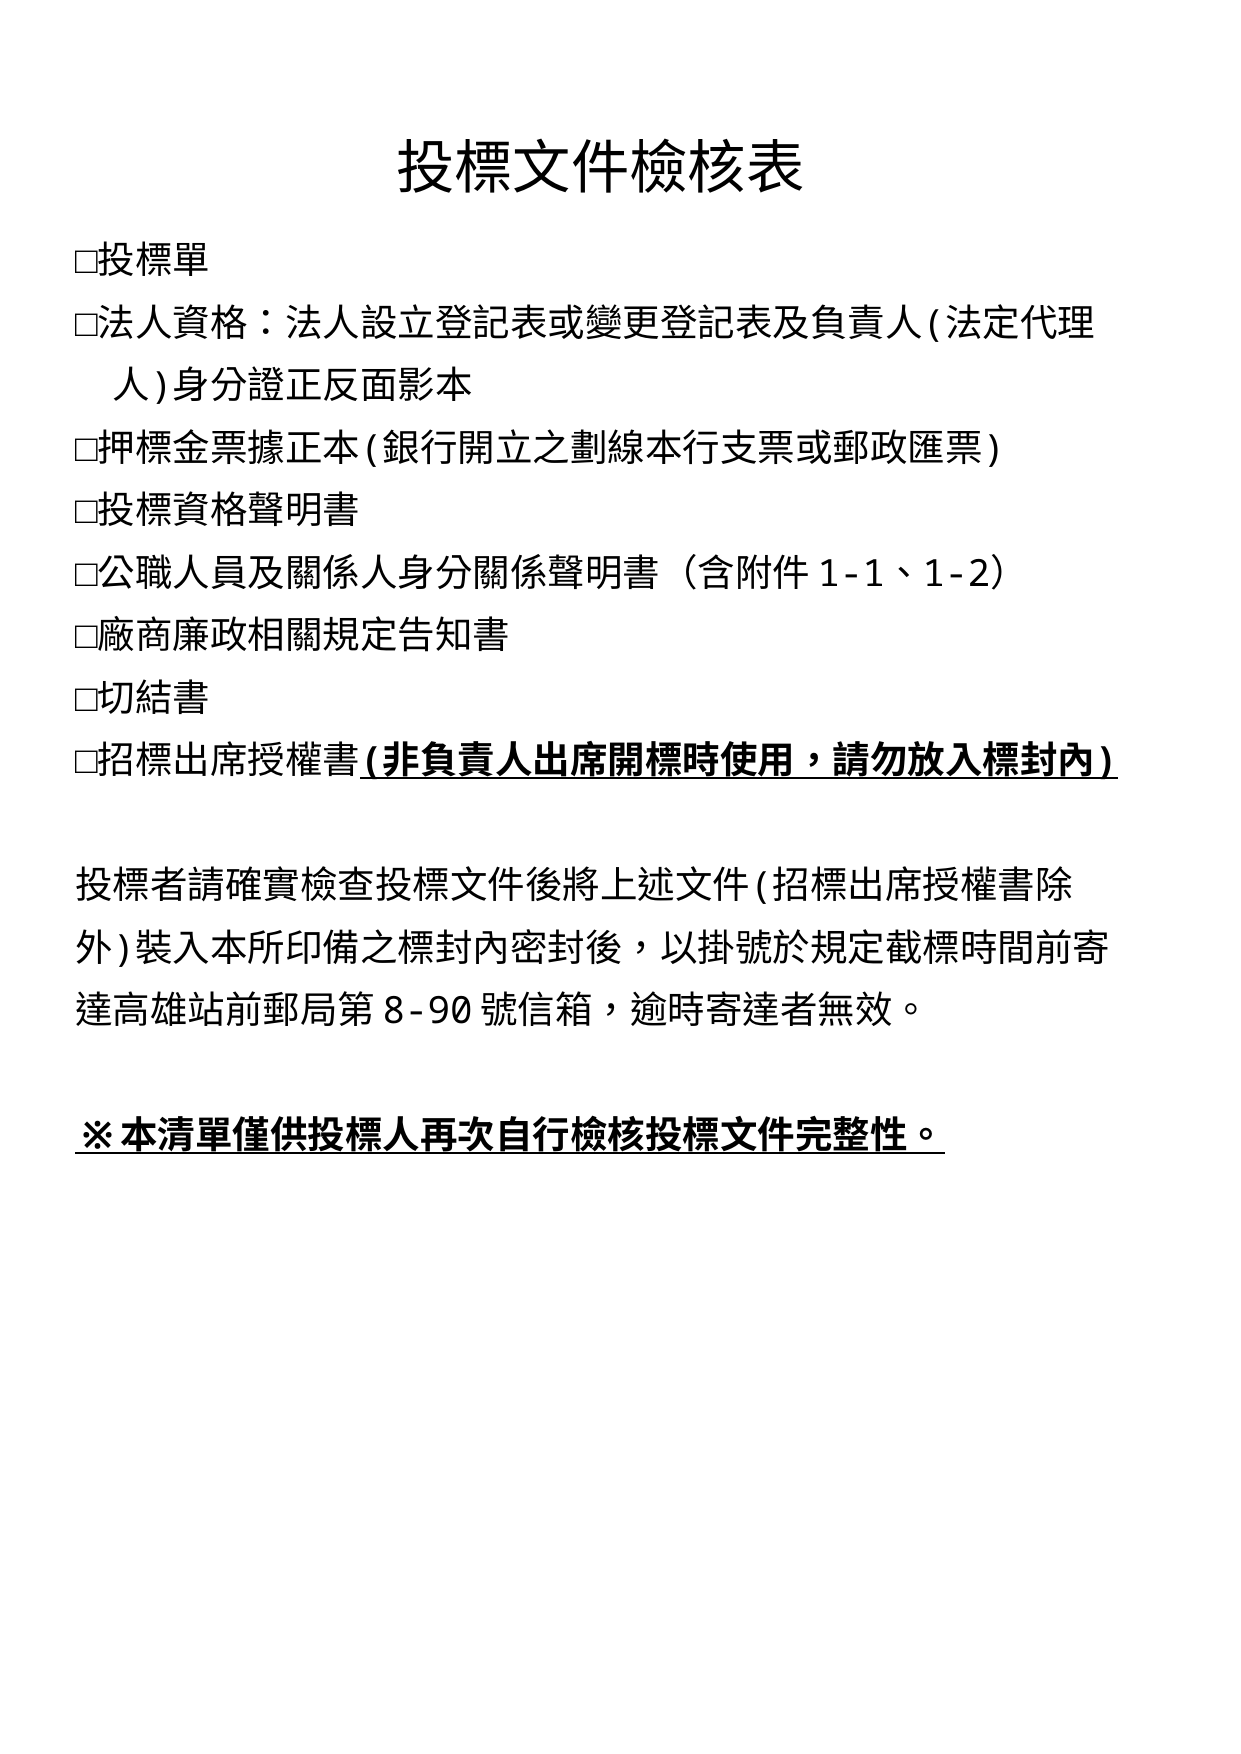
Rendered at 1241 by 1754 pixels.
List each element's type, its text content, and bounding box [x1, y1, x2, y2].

text □投標單 [75, 216, 1125, 278]
text □廠商廉政相關規定告知書 [75, 591, 1125, 653]
text □投標資格聲明書 [75, 466, 1125, 528]
text ※本清單僅供投標人再次自行檢核投標文件完整性。 [75, 1091, 1125, 1153]
text 投標者請確實檢查投標文件後將上述文件(招標出席授權書除外)裝入本所印備之標封內密封後，以掛號於規定截標時間前寄達高雄站前郵局第8-90號信箱，逾時寄達者無效。 [75, 841, 1125, 1028]
text □切結書 [75, 653, 1125, 716]
text □招標出席授權書(非負責人出席開標時使用，請勿放入標封內) [75, 716, 1125, 778]
text □法人資格：法人設立登記表或變更登記表及負責人(法定代理人)身分證正反面影本 [75, 278, 1125, 403]
text □公職人員及關係人身分關係聲明書（含附件1-1、1-2） [75, 528, 1125, 591]
text □押標金票據正本(銀行開立之劃線本行支票或郵政匯票) [75, 403, 1125, 466]
text 投標文件檢核表 [75, 91, 1125, 216]
